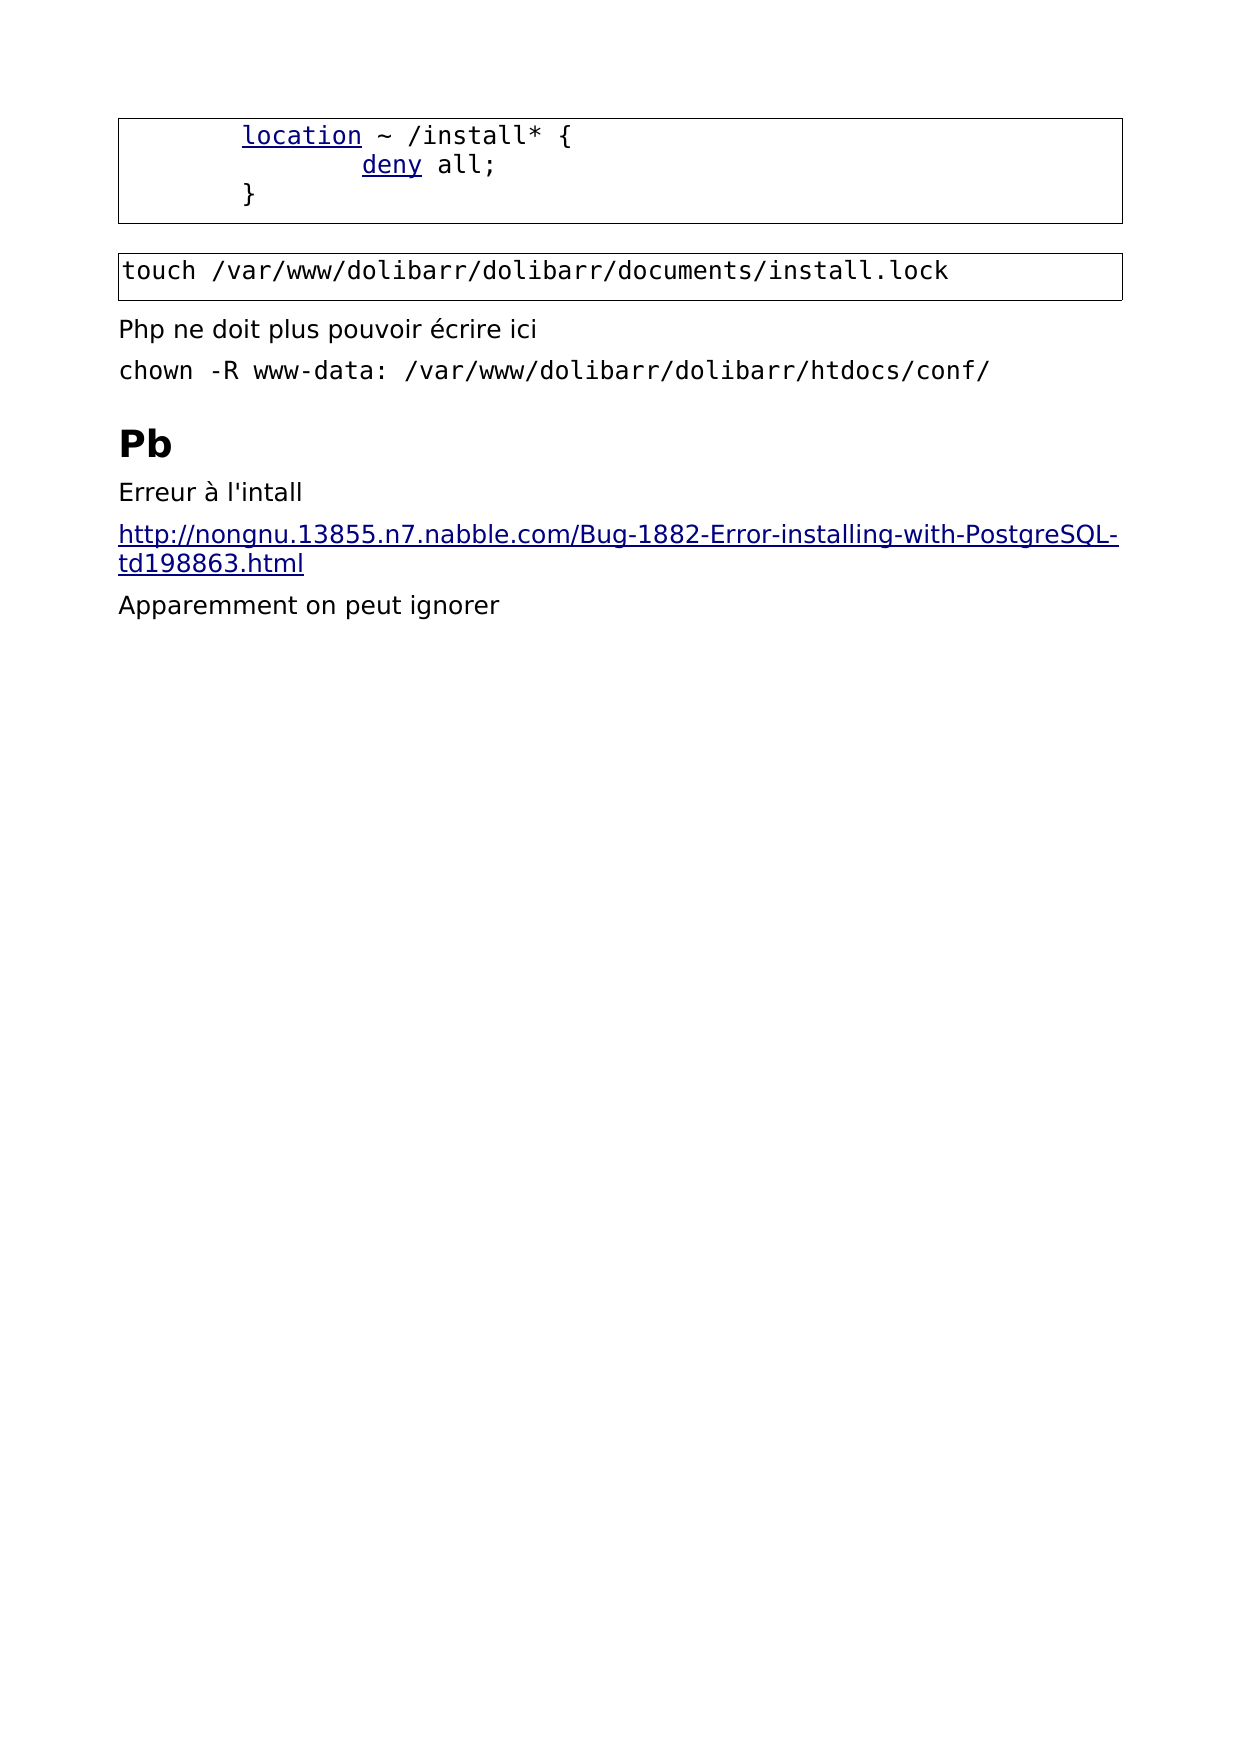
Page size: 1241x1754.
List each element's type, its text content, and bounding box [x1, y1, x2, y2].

table_header touch /var/www/dolibarr/dolibarr/documents/install.lock [119, 254, 1122, 300]
text http://nongnu.13855.n7.nabble.com/Bug-1882-Error-installing-with-PostgreSQL-td198863.html [118, 520, 1122, 578]
text Php ne doit plus pouvoir écrire ici [118, 315, 1122, 344]
text chown -R www-data: /var/www/dolibarr/dolibarr/htdocs/conf/ [118, 356, 1122, 386]
text Erreur à l'intall [118, 478, 1122, 508]
text Apparemment on peut ignorer [118, 591, 1122, 620]
subtitle Pb [118, 422, 1122, 466]
table_header location ~ /install* { deny all; } [119, 119, 1122, 223]
